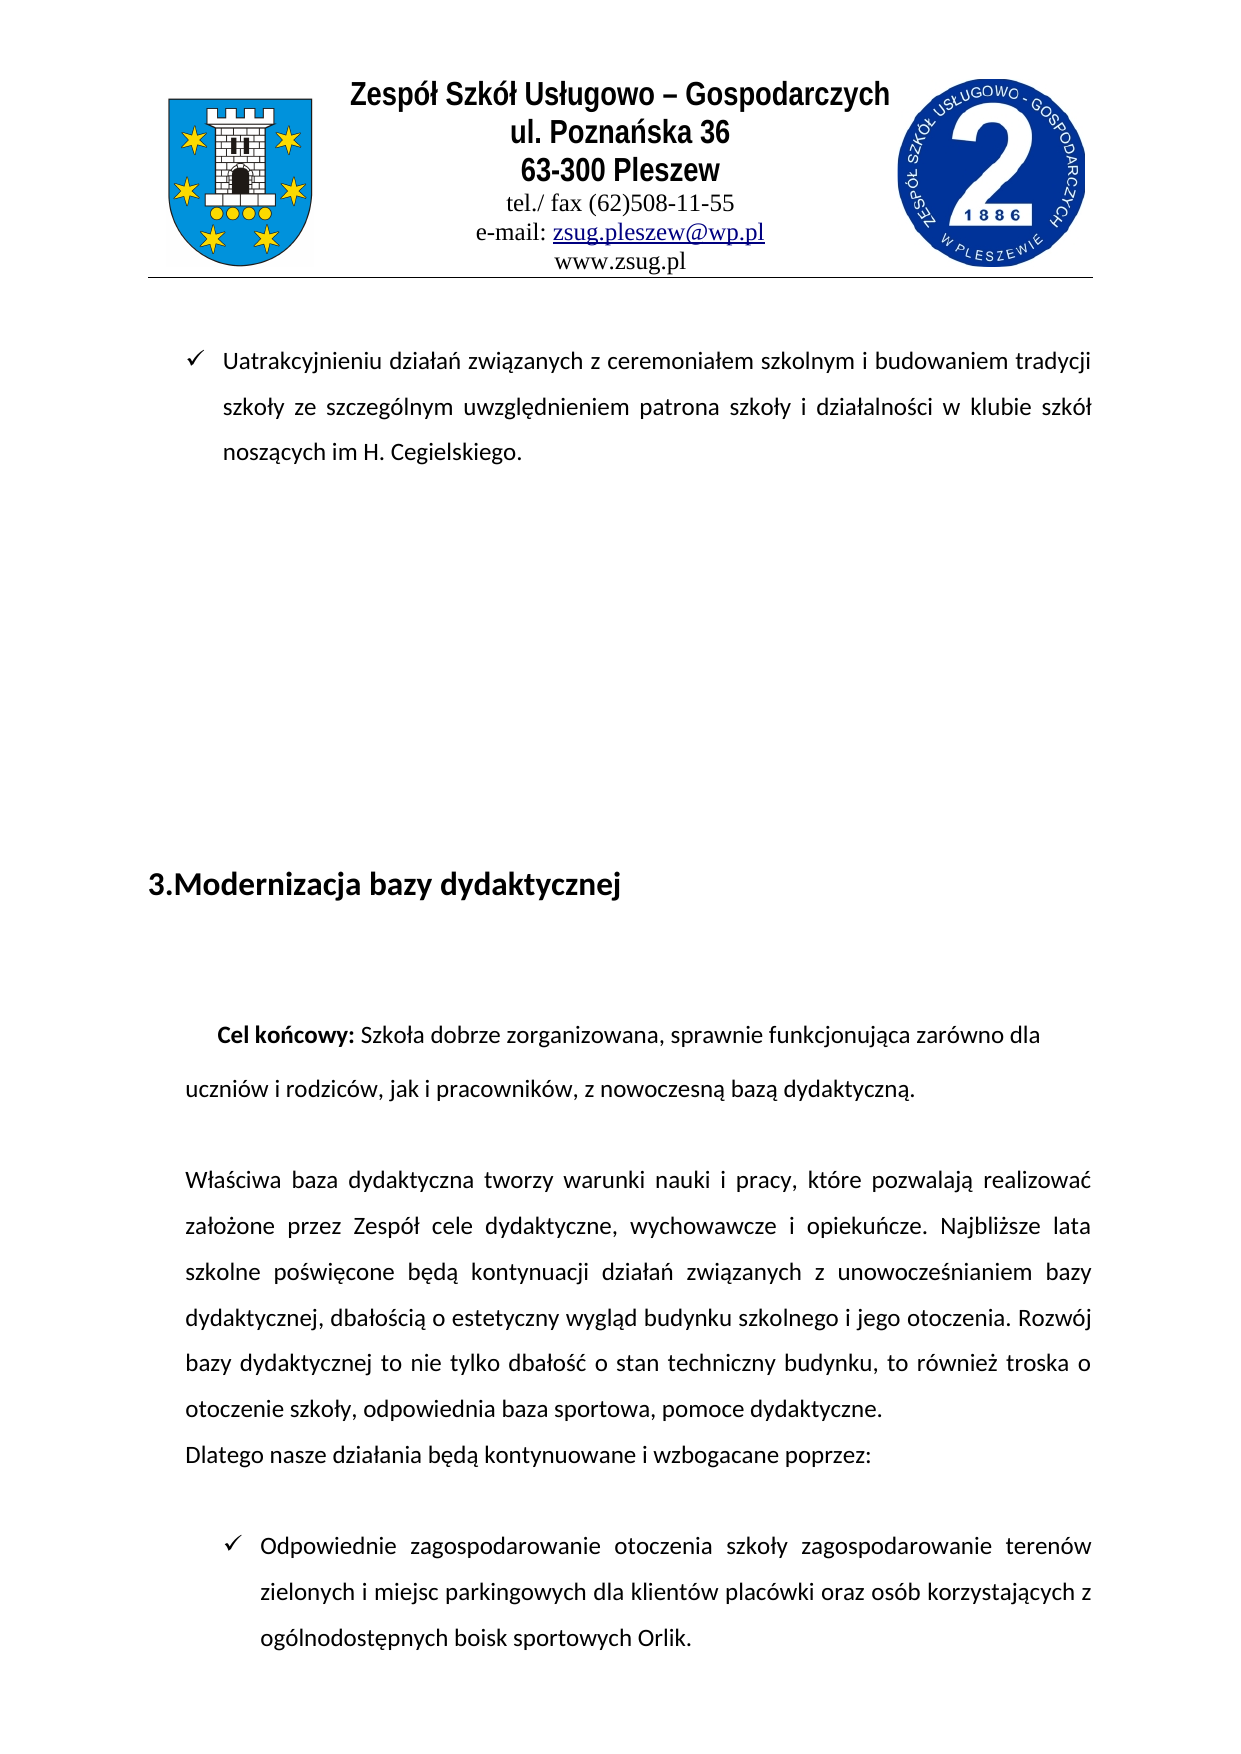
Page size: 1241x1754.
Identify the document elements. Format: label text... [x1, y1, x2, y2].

list Odpowiednie zagospodarowanie otoczenia szkoły zagospodarowanie terenów zielonych i miejsc parkingowych dla klientów placówki oraz osób korzystających z ogólnodostępnych boisk sportowych Orlik. [223, 1531, 1093, 1652]
text Właściwa baza dydaktyczna tworzy warunki nauki i pracy, które pozwalają realizować założone przez Zespół cele dydaktyczne, wychowawcze i opiekuńcze. Najbliższe lata szkolne poświęcone będą kontynuacji działań związanych z unowocześnianiem bazy dydaktycznej, dbałością o estetyczny wygląd budynku szkolnego i jego otoczenia. Rozwój bazy dydaktycznej to nie tylko dbałość o stan techniczny budynku, to również troska o otoczenie szkoły, odpowiednia baza sportowa, pomoce dydaktyczne. [185, 1165, 1093, 1424]
text Cel końcowy: Szkoła dobrze zorganizowana, sprawnie funkcjonująca zarówno dla uczniów i rodziców, jak i pracowników, z nowoczesną bazą dydaktyczną. [185, 985, 1093, 1104]
text Dlatego nasze działania będą kontynuowane i wzbogacane poprzez: [185, 1439, 1093, 1469]
list Uatrakcyjnieniu działań związanych z ceremoniałem szkolnym i budowaniem tradycji szkoły ze szczególnym uwzględnieniem patrona szkoły i działalności w klubie szkół noszących im H. Cegielskiego. [185, 345, 1093, 467]
text 3.Modernizacja bazy dydaktycznej [148, 863, 1093, 904]
